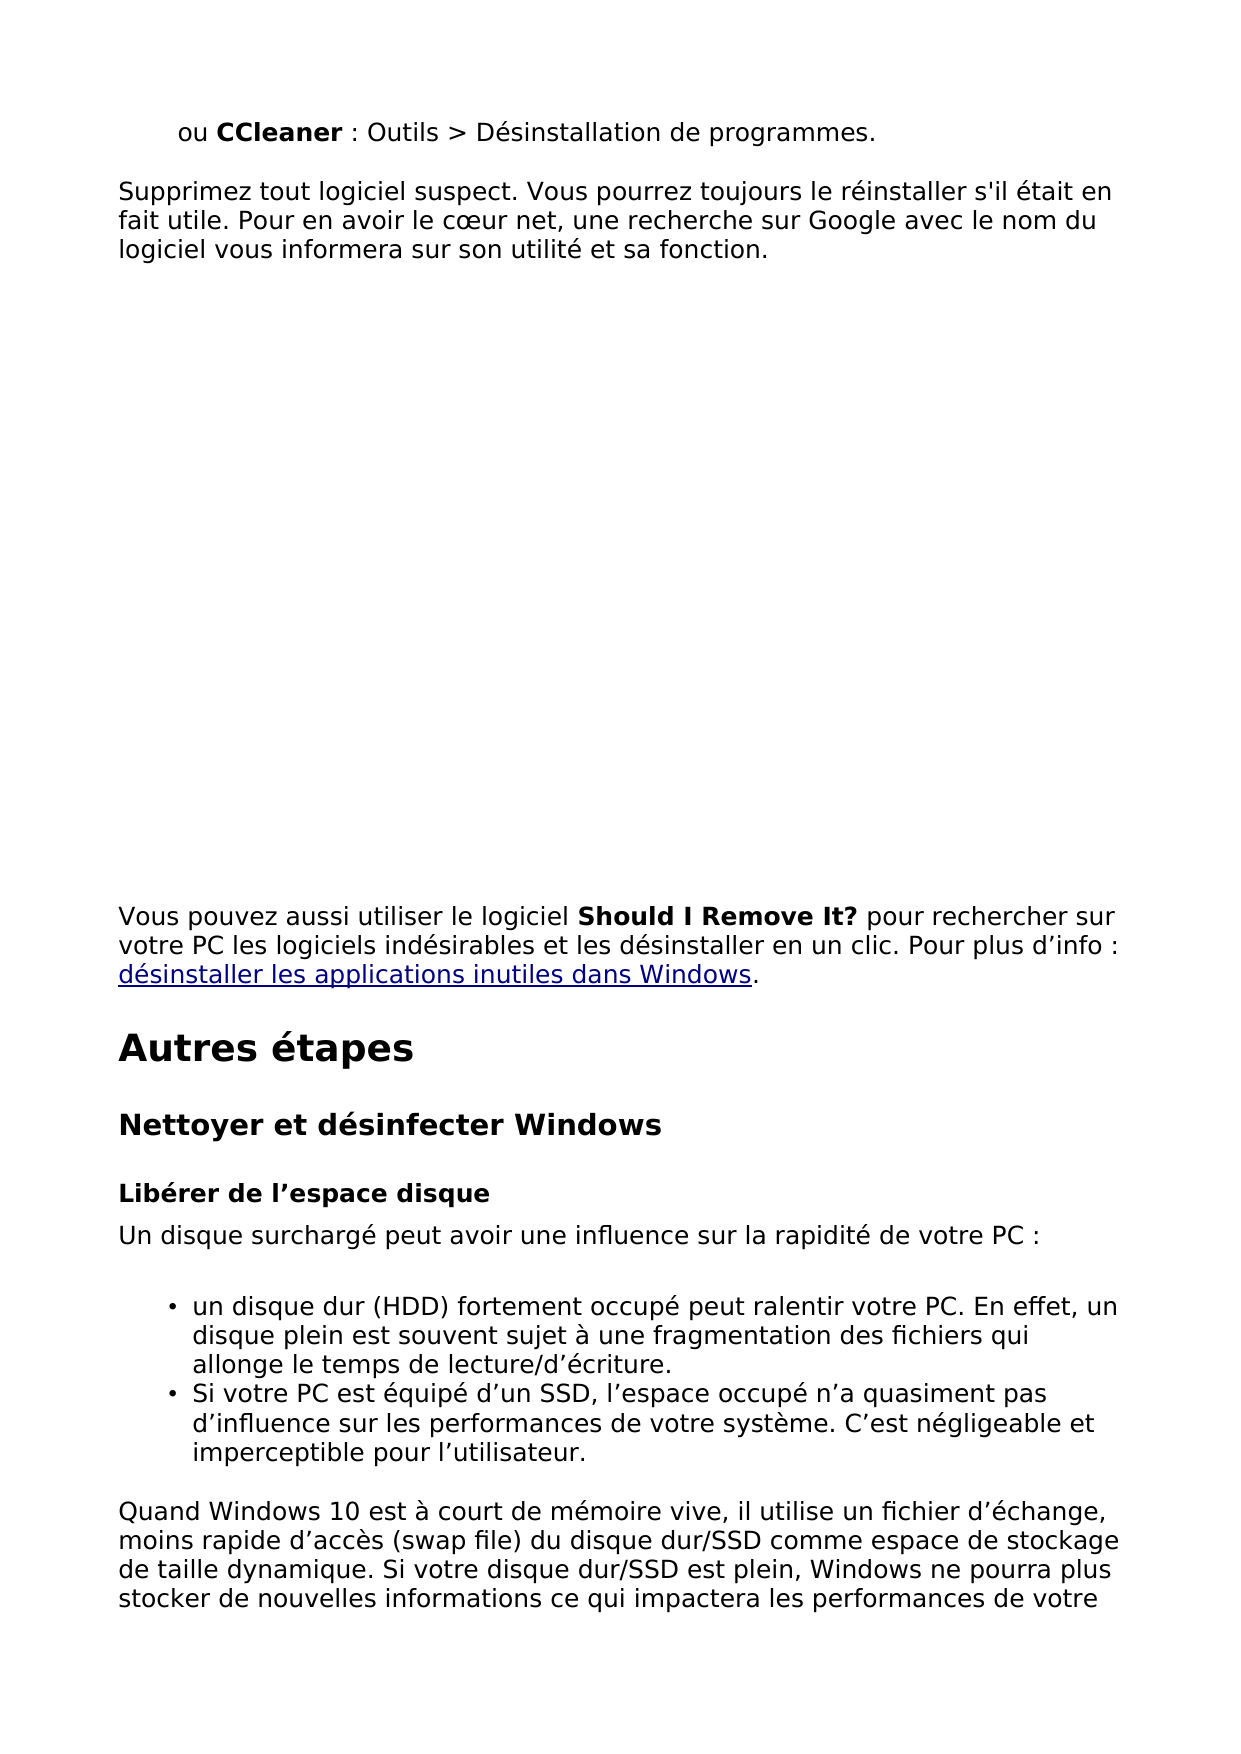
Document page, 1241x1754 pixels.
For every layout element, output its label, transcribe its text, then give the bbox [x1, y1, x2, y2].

text Supprimez tout logiciel suspect. Vous pourrez toujours le réinstaller s'il était en fait utile. Pour en avoir le cœur net, une recherche sur Google avec le nom du logiciel vous informera sur son utilité et sa fonction. [118, 177, 1122, 264]
subtitle Nettoyer et désinfecter Windows [118, 1108, 1122, 1142]
list ou CCleaner : Outils > Désinstallation de programmes. [177, 118, 1122, 147]
text Un disque surchargé peut avoir une influence sur la rapidité de votre PC : [118, 1221, 1122, 1250]
subtitle Libérer de l’espace disque [118, 1179, 1122, 1208]
text Vous pouvez aussi utiliser le logiciel Should I Remove It? pour rechercher sur votre PC les logiciels indésirables et les désinstaller en un clic. Pour plus d’info : désinstaller les applications inutiles dans Windows. [118, 277, 1122, 989]
subtitle Autres étapes [118, 1027, 1122, 1070]
list Si votre PC est équipé d’un SSD, l’espace occupé n’a quasiment pas d’influence sur les performances de votre système. C’est négligeable et imperceptible pour l’utilisateur. [177, 1380, 1122, 1467]
list un disque dur (HDD) fortement occupé peut ralentir votre PC. En effet, un disque plein est souvent sujet à une fragmentation des fichiers qui allonge le temps de lecture/d’écriture. [177, 1292, 1122, 1380]
text Quand Windows 10 est à court de mémoire vive, il utilise un fichier d’échange, moins rapide d’accès (swap file) du disque dur/SSD comme espace de stockage de taille dynamique. Si votre disque dur/SSD est plein, Windows ne pourra plus stocker de nouvelles informations ce qui impactera les performances de votre [118, 1497, 1122, 1613]
